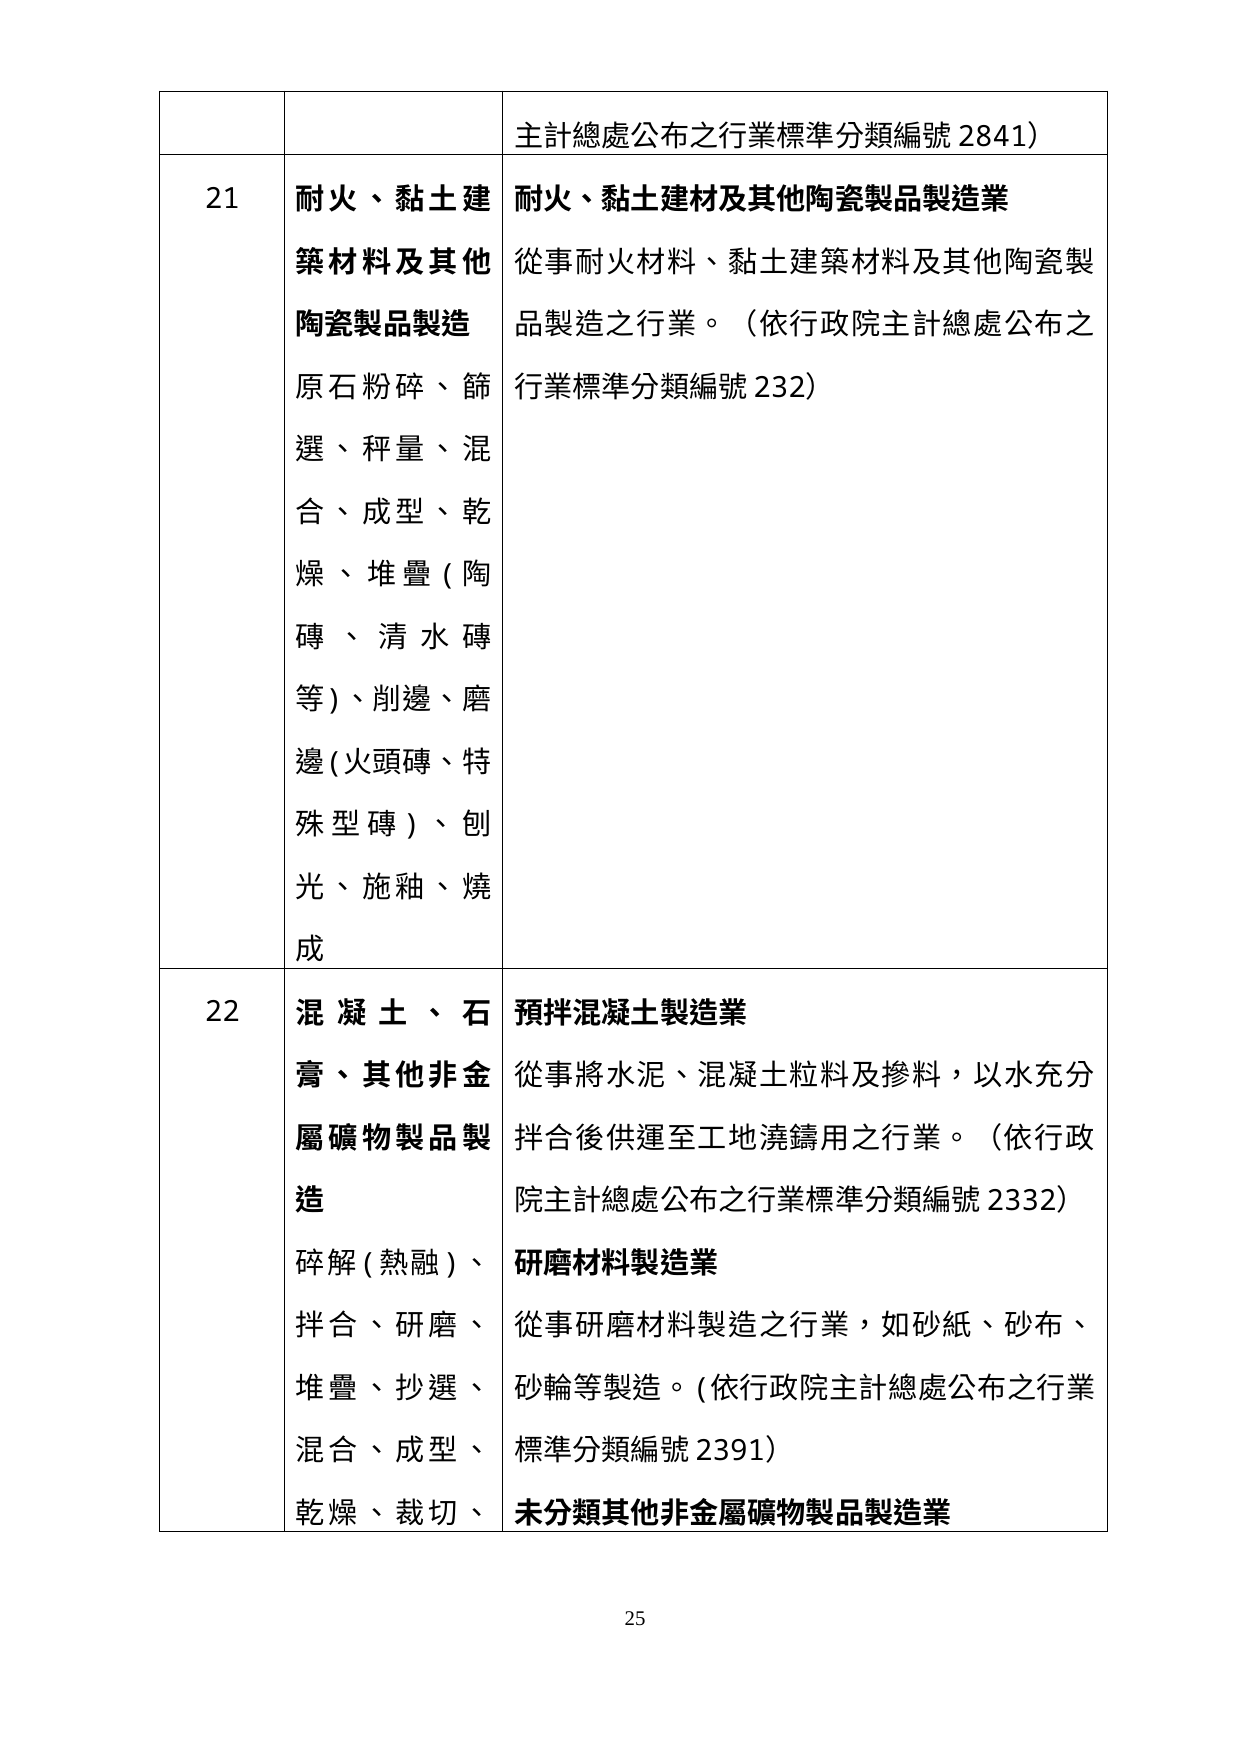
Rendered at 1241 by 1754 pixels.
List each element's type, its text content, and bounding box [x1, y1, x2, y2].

table_cell 主計總處公布之行業標準分類編號2841） [503, 92, 1107, 154]
table_cell 22 [160, 969, 284, 1531]
table_cell [285, 92, 502, 154]
table_cell 耐火、黏土建材及其他陶瓷製品製造業 從事耐火材料、黏土建築材料及其他陶瓷製品製造之行業。（依行政院主計總處公布之行業標準分類編號232） [503, 155, 1107, 968]
table_cell 預拌混凝土製造業 從事將水泥、混凝土粒料及摻料，以水充分拌合後供運至工地澆鑄用之行業。（依行政院主計總處公布之行業標準分類編號2332） 研磨材料製造業 從事研磨材料製造之行業，如砂紙、砂布、砂輪等製造。(依行政院主計總處公布之行業標準分類編號2391） 未分類其他非金屬礦物製品製造業 [503, 969, 1107, 1531]
table_cell 耐火、黏土建築材料及其他陶瓷製品製造 原石粉碎、篩選、秤量、混合、成型、乾燥、堆疊(陶磚、清水磚等)、削邊、磨邊(火頭磚、特殊型磚)、刨光、施釉、燒成 [285, 155, 502, 968]
table_cell 21 [160, 155, 284, 968]
table_cell 混凝土、石膏、其他非金屬礦物製品製造 碎解(熱融)、拌合、研磨、堆疊、抄選、混合、成型、乾燥、裁切、 [285, 969, 502, 1531]
table_cell [160, 92, 284, 154]
